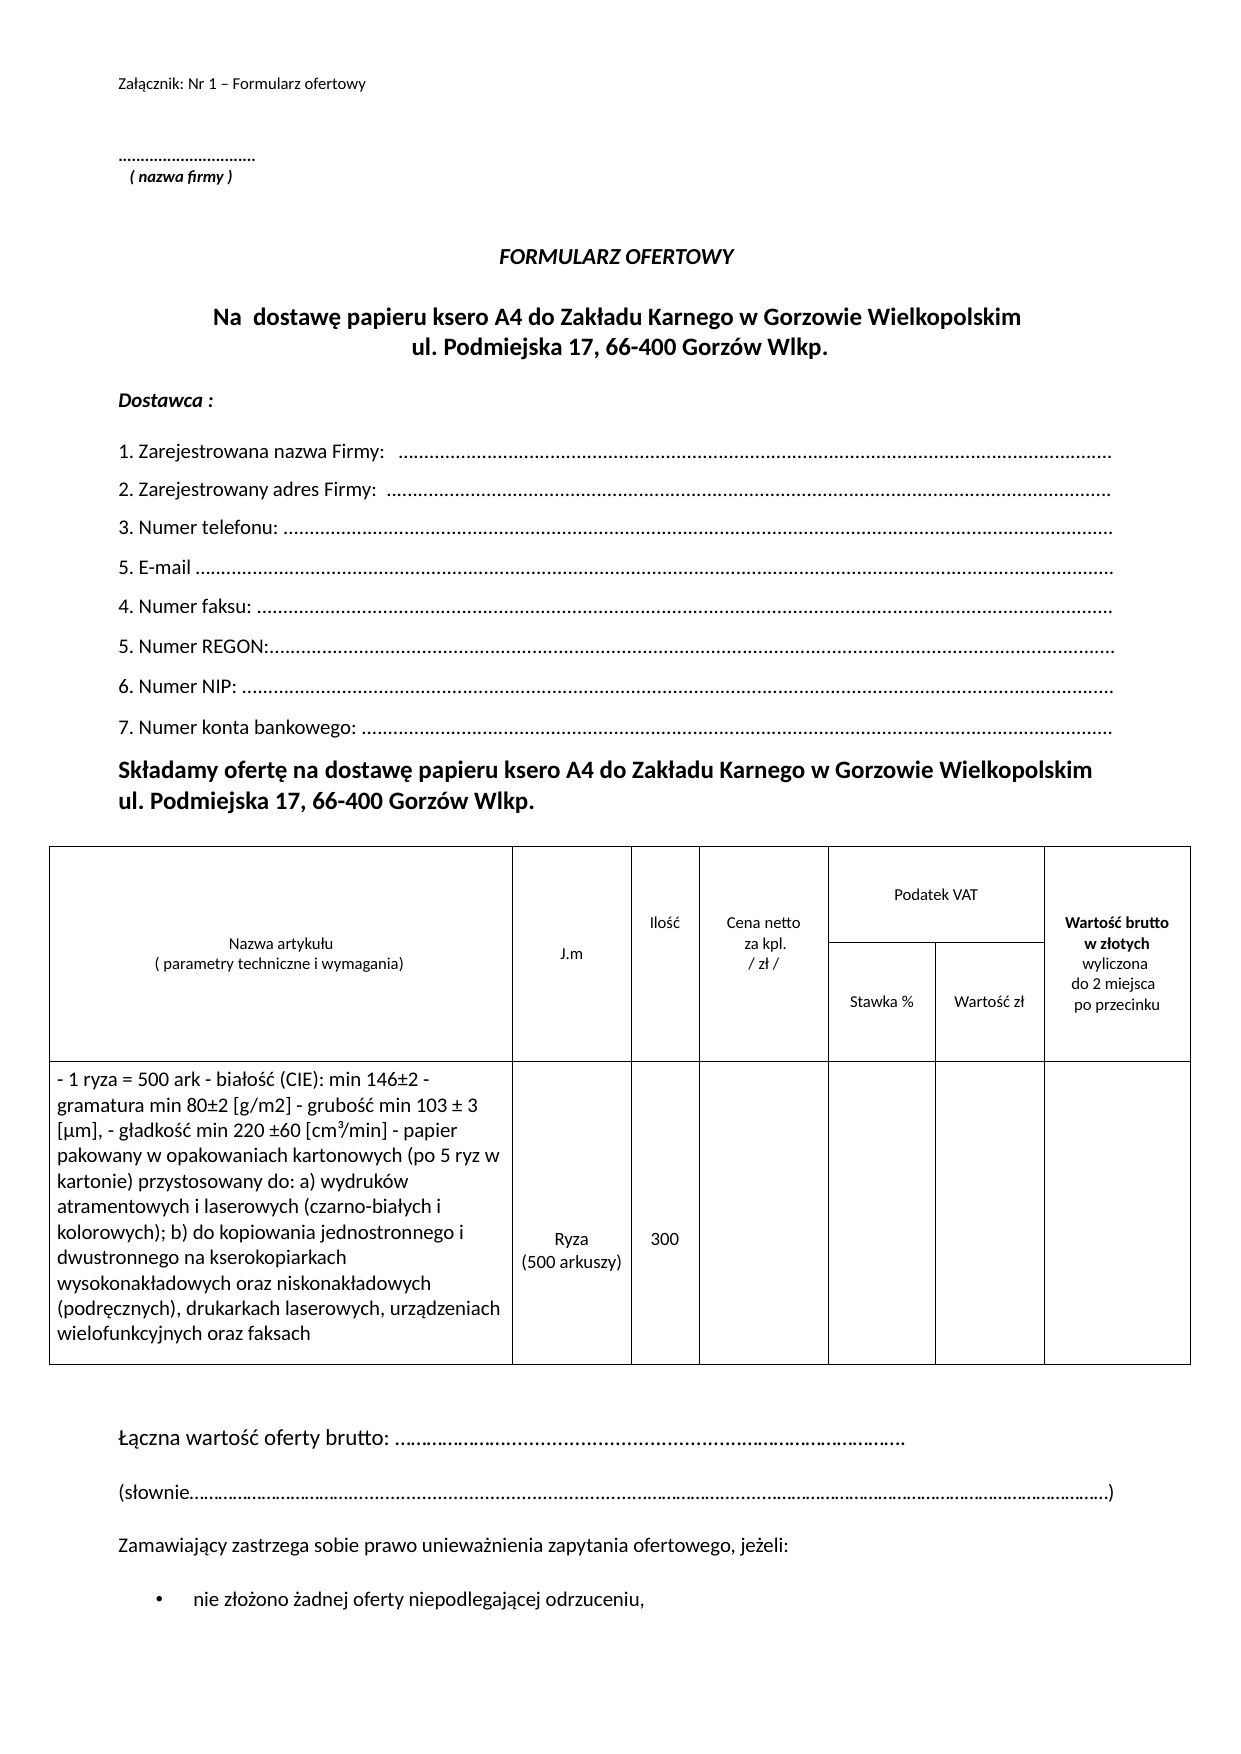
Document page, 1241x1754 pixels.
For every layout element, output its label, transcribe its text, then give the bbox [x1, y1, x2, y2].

text ( nazwa firmy ) [118, 166, 1122, 186]
table_cell Ryza (500 arkuszy) [513, 1062, 631, 1364]
table_cell [700, 1062, 828, 1364]
text Zamawiający zastrzega sobie prawo unieważnienia zapytania ofertowego, jeżeli: [118, 1504, 1122, 1586]
table_header Podatek VAT [829, 847, 1044, 942]
text Dostawca : [118, 387, 1122, 413]
text 5. E-mail …............................................................................................................................................................................ [118, 554, 1122, 579]
text 2. Zarejestrowany adres Firmy: .......................................................................................................................................... [118, 476, 1122, 502]
text 3. Numer telefonu: .............................................................................................................................................................. [118, 514, 1122, 540]
table_header Ilość [632, 847, 699, 1061]
table_cell [1045, 1062, 1190, 1364]
text Na dostawę papieru ksero A4 do Zakładu Karnego w Gorzowie Wielkopolskim ul. Podmiejska 17, 66-400 Gorzów Wlkp. [118, 301, 1122, 362]
table_cell - 1 ryza = 500 ark - białość (CIE): min 146±2 - gramatura min 80±2 [g/m2] - grubość min 103 ± 3 [μm], - gładkość min 220 ±60 [cm³/min] - papier pakowany w opakowaniach kartonowych (po 5 ryz w kartonie) przystosowany do: a) wydruków atramentowych i laserowych (czarno-białych i kolorowych); b) do kopiowania jednostronnego i dwustronnego na kserokopiarkach wysokonakładowych oraz niskonakładowych (podręcznych), drukarkach laserowych, urządzeniach wielofunkcyjnych oraz faksach [50, 1062, 512, 1364]
text Składamy ofertę na dostawę papieru ksero A4 do Zakładu Karnego w Gorzowie Wielkopolskim ul. Podmiejska 17, 66-400 Gorzów Wlkp. [118, 754, 1122, 815]
table_header Wartość brutto w złotych wyliczona do 2 miejsca po przecinku [1045, 847, 1190, 1061]
text 6. Numer NIP: ...................................................................................................................................................................... [118, 673, 1122, 698]
table_cell 300 [632, 1062, 699, 1364]
text FORMULARZ OFERTOWY [118, 242, 1122, 270]
text (słownie…………………………….........................................................……………...........……………………………………………………………) [118, 1479, 1122, 1504]
text 5. Numer REGON:................................................................................................................................................................. [118, 633, 1122, 659]
table_cell Stawka % [829, 943, 935, 1061]
text 4. Numer faksu: ................................................................................................................................................................... [118, 594, 1122, 619]
text Łączna wartość oferty brutto: ………………….........................................…………………………. [118, 1423, 1122, 1451]
table_cell [936, 1062, 1044, 1364]
list nie złożono żadnej oferty niepodlegającej odrzuceniu, [156, 1586, 1122, 1611]
table_header Cena netto za kpl. / zł / [700, 847, 828, 1061]
text Załącznik: Nr 1 – Formularz ofertowy [118, 69, 1122, 125]
table_header J.m [513, 847, 631, 1061]
text 7. Numer konta bankowego: ............................................................................................................................................... [118, 712, 1122, 740]
table_cell [829, 1062, 935, 1364]
text 1. Zarejestrowana nazwa Firmy: …..................................................................................................................................... [118, 438, 1122, 464]
table_cell Wartość zł [936, 943, 1044, 1061]
text ............................... [118, 146, 1122, 166]
table_header Nazwa artykułu ( parametry techniczne i wymagania) [50, 847, 512, 1061]
